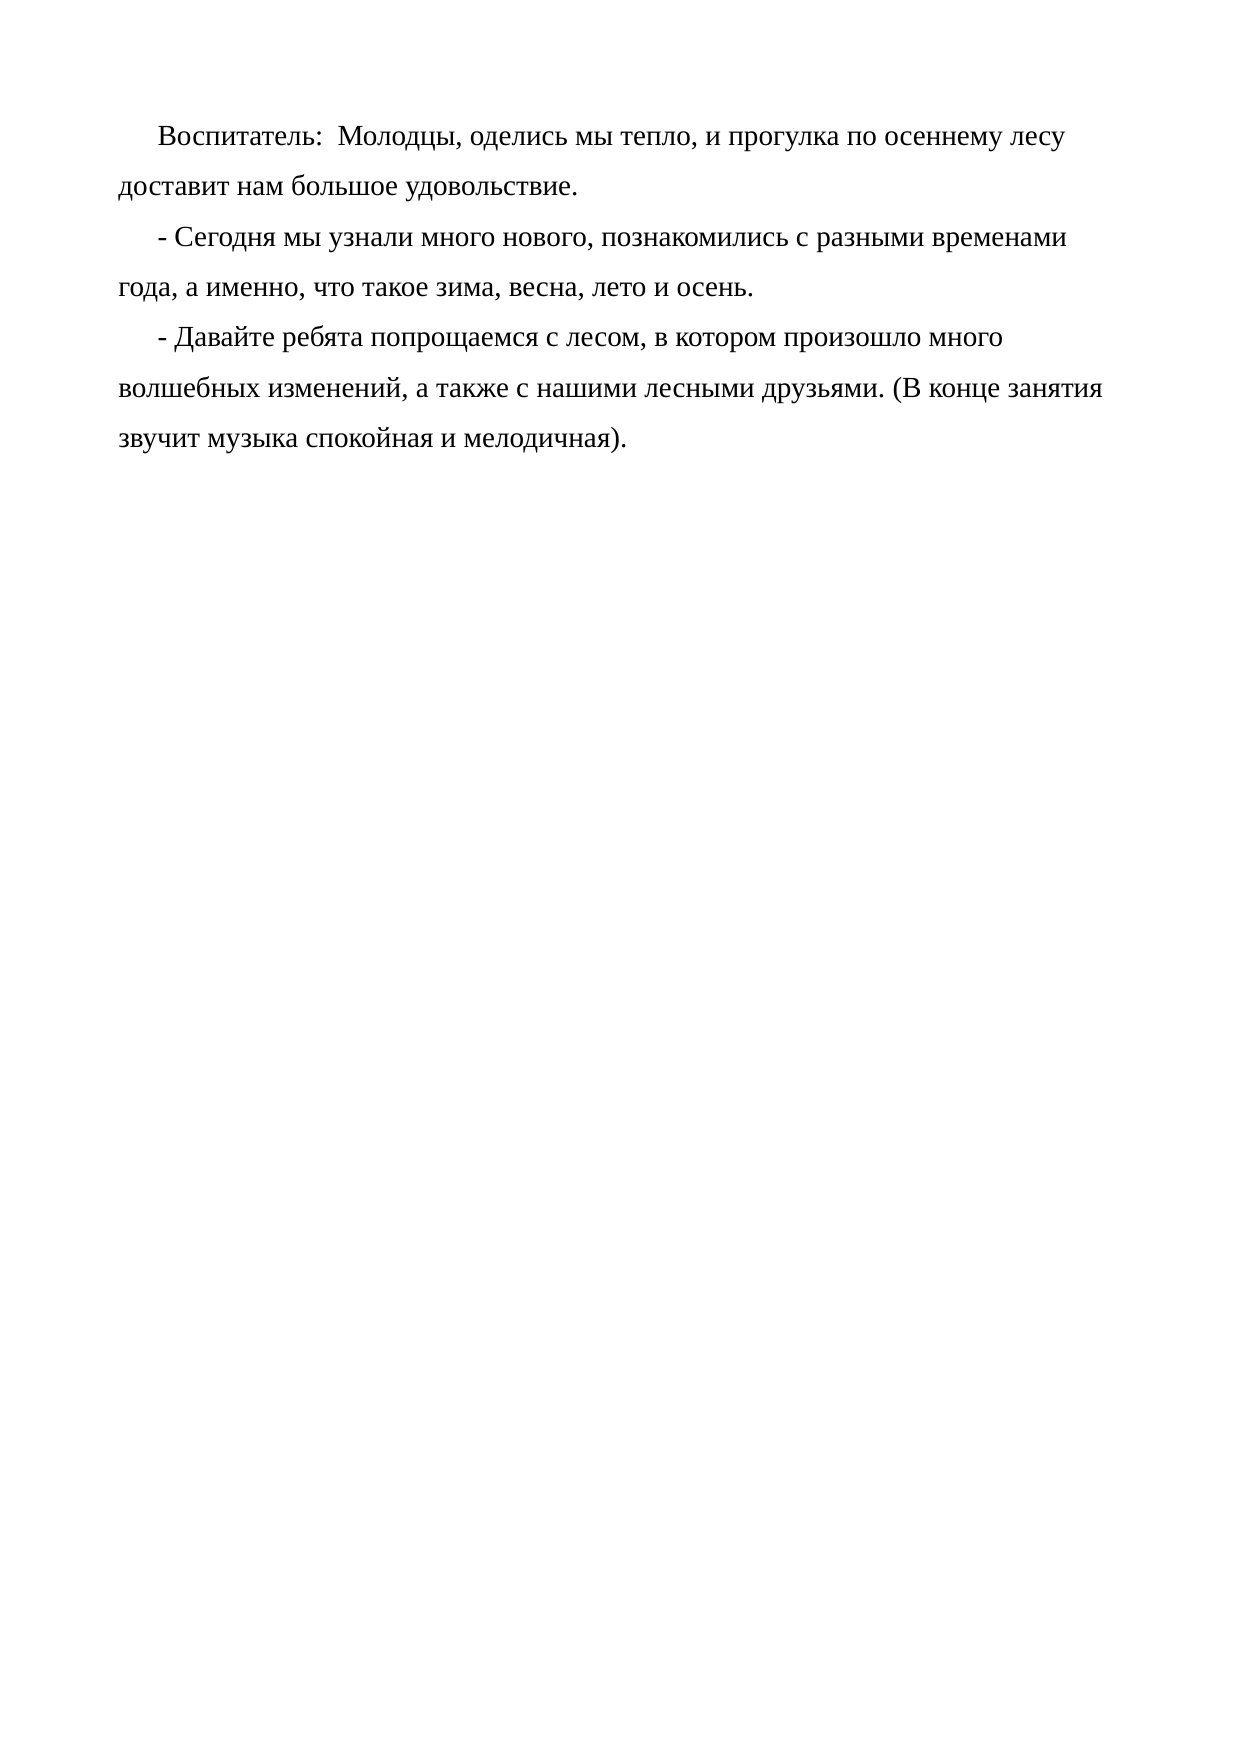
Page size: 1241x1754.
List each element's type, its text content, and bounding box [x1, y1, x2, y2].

text - Давайте ребята попрощаемся с лесом, в котором произошло много волшебных изменений, а также с нашими лесными друзьями. (В конце занятия звучит музыка спокойная и мелодичная). [118, 319, 1122, 453]
text - Сегодня мы узнали много нового, познакомились с разными временами года, а именно, что такое зима, весна, лето и осень. [118, 219, 1122, 303]
text Воспитатель: Молодцы, оделись мы тепло, и прогулка по осеннему лесу доставит нам большое удовольствие. [118, 118, 1122, 202]
